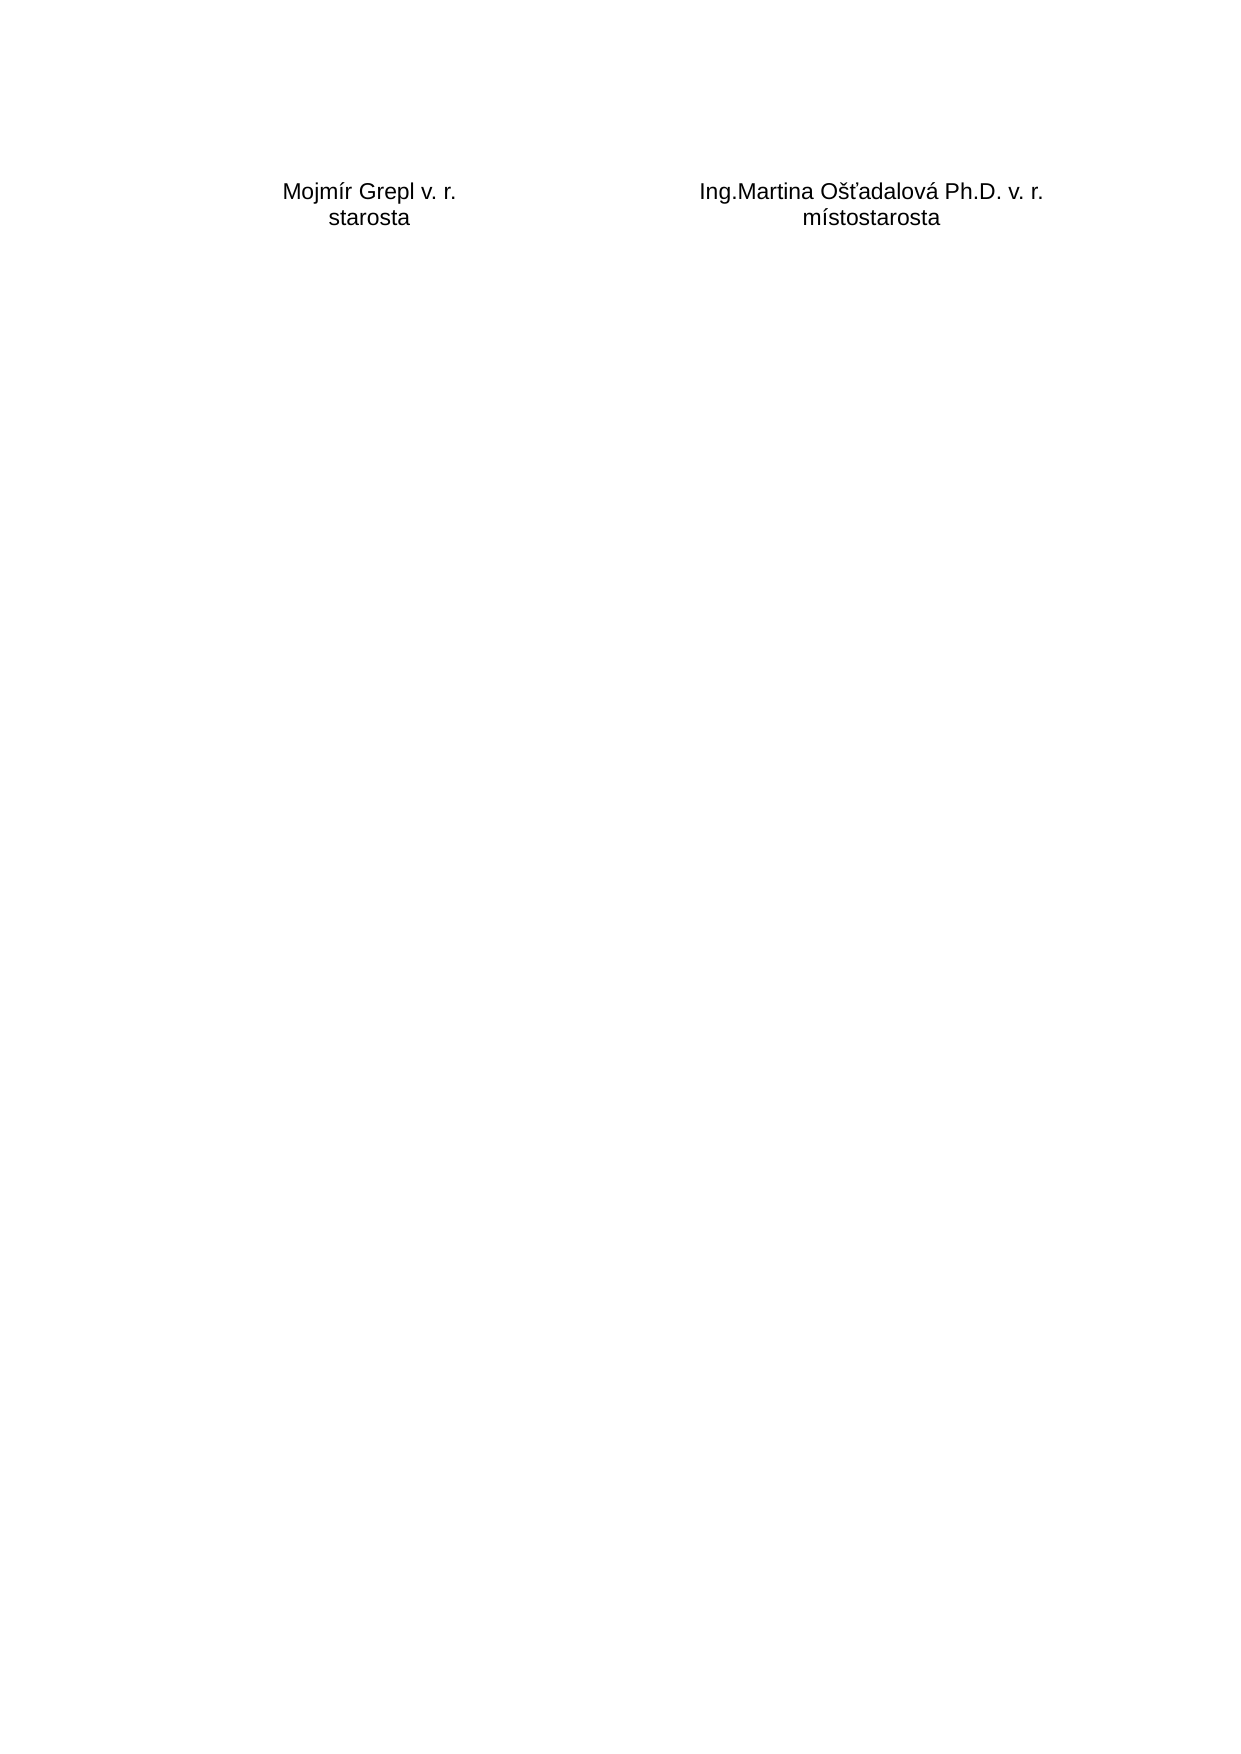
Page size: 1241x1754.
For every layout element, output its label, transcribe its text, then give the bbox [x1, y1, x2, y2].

table_cell [118, 236, 620, 354]
table_header Ing.Martina Ošťadalová Ph.D. v. r. místostarosta [620, 118, 1122, 236]
table_header Mojmír Grepl v. r. starosta [118, 118, 620, 236]
table_cell [620, 236, 1122, 354]
